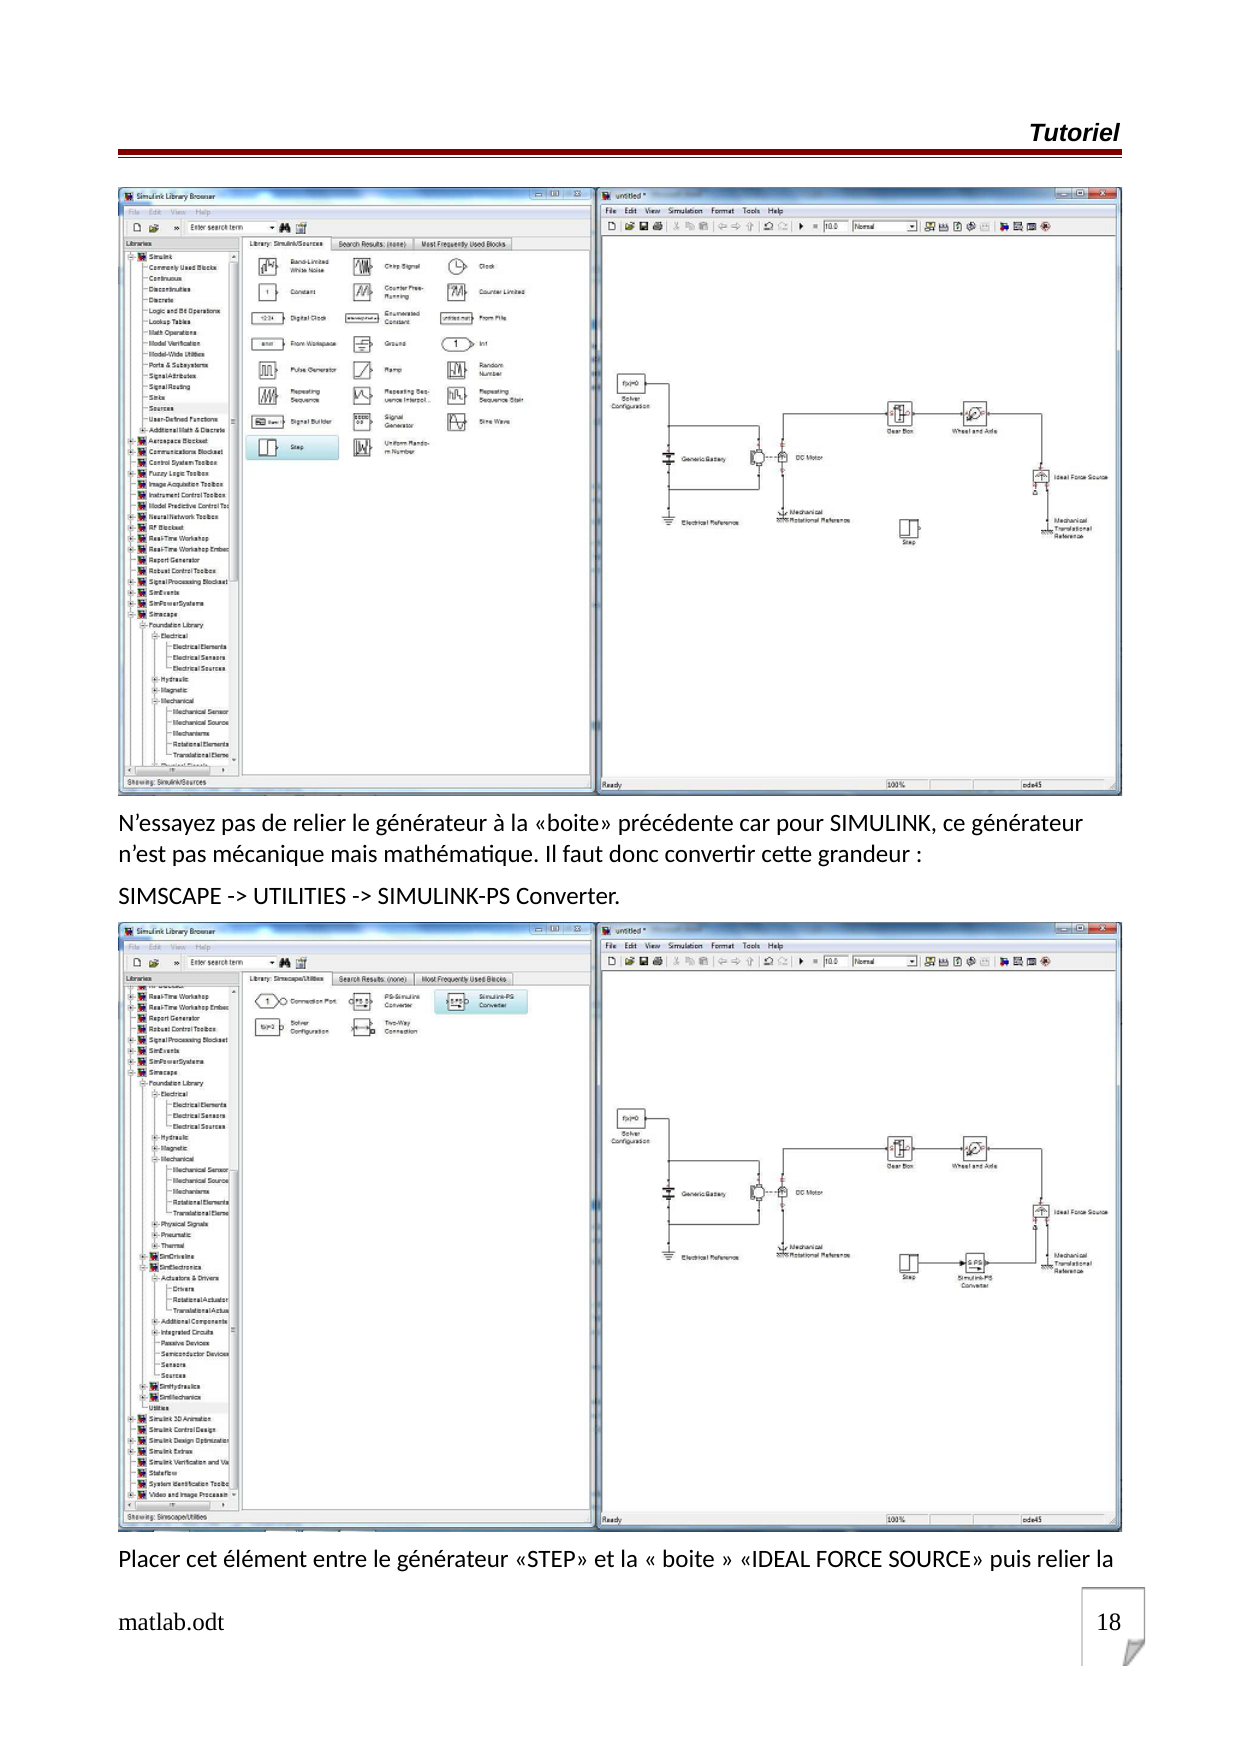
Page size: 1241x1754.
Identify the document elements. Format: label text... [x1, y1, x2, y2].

text SIMSCAPE -> UTILITIES -> SIMULINK-PS Converter. [118, 880, 1122, 911]
picture [118, 922, 1123, 1532]
picture [118, 187, 1123, 796]
text Placer cet élément entre le générateur «STEP» et la « boite » «IDEAL FORCE SOURCE» puis relier la [118, 1543, 1122, 1573]
text N’essayez pas de relier le générateur à la «boite» précédente car pour SIMULINK, ce générateur n’est pas mécanique mais mathématique. Il faut donc convertir cette grandeur : [118, 807, 1122, 868]
